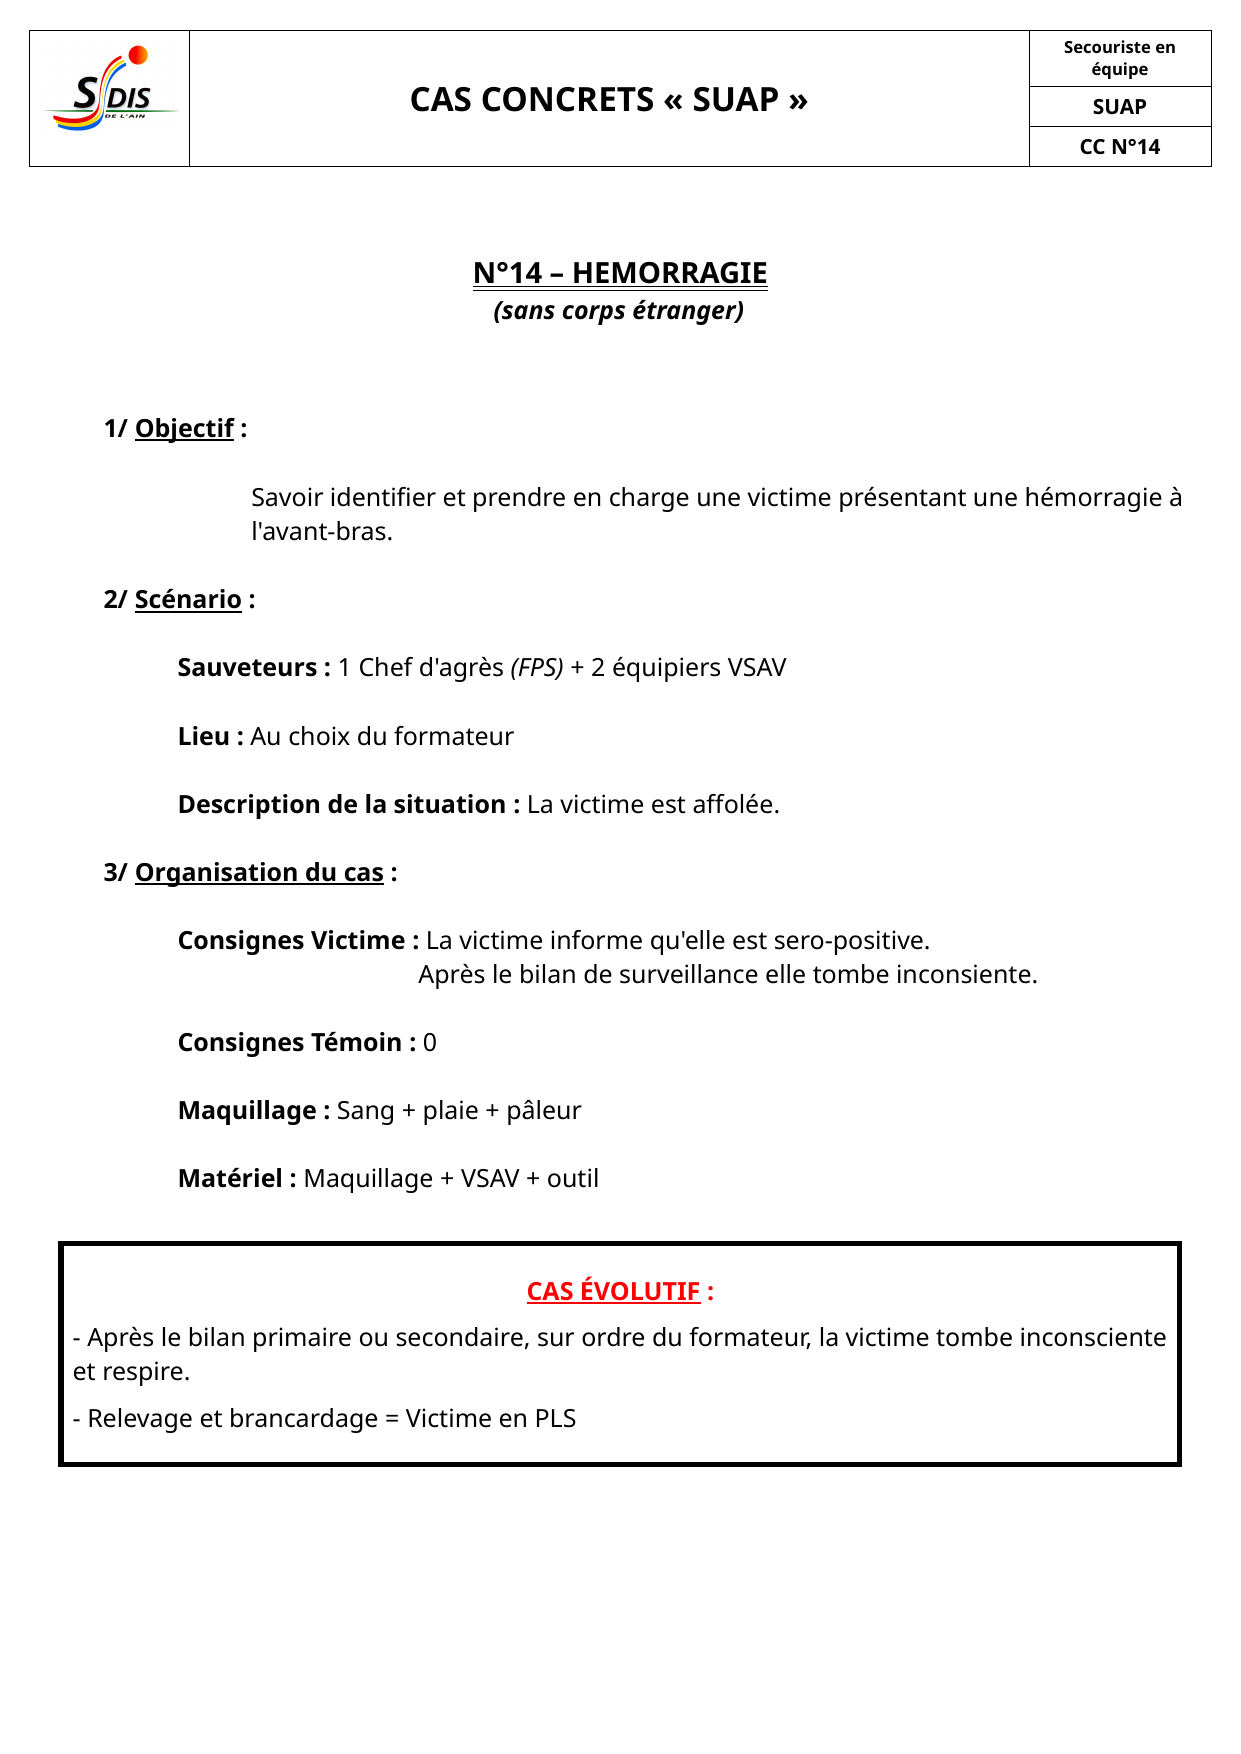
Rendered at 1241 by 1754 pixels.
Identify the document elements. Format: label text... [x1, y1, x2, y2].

text 1/ Objectif : [29, 406, 1211, 446]
text Savoir identifier et prendre en charge une victime présentant une hémorragie à l'avant-bras. [29, 480, 1211, 548]
text (sans corps étranger) [29, 292, 1211, 327]
text Description de la situation : La victime est affolée. [29, 786, 1211, 820]
text Consignes Témoin : 0 [29, 1025, 1211, 1059]
text - Après le bilan primaire ou secondaire, sur ordre du formateur, la victime tombe inconsciente et respire. [72, 1320, 1168, 1388]
text CAS ÉVOLUTIF : [72, 1273, 1168, 1307]
text 2/ Scénario : [29, 582, 1211, 616]
text 3/ Organisation du cas : [29, 854, 1211, 888]
text N°14 – HEMORRAGIE [29, 253, 1211, 292]
text Après le bilan de surveillance elle tombe inconsiente. [29, 957, 1211, 991]
table_cell CC N°14 [1030, 127, 1211, 166]
text Sauveteurs : 1 Chef d'agrès (FPS) + 2 équipiers VSAV [29, 650, 1211, 684]
table_cell SUAP [1030, 87, 1211, 126]
text - Relevage et brancardage = Victime en PLS [72, 1400, 1168, 1434]
table_header [30, 31, 189, 166]
table_header Secouriste en équipe [1030, 31, 1211, 86]
picture [41, 41, 182, 133]
text Lieu : Au choix du formateur [29, 718, 1211, 752]
text Maquillage : Sang + plaie + pâleur [29, 1093, 1211, 1127]
text Matériel : Maquillage + VSAV + outil [29, 1161, 1211, 1195]
text Consignes Victime : La victime informe qu'elle est sero-positive. [29, 922, 1211, 957]
table_header CAS CONCRETS « SUAP » [190, 31, 1029, 166]
